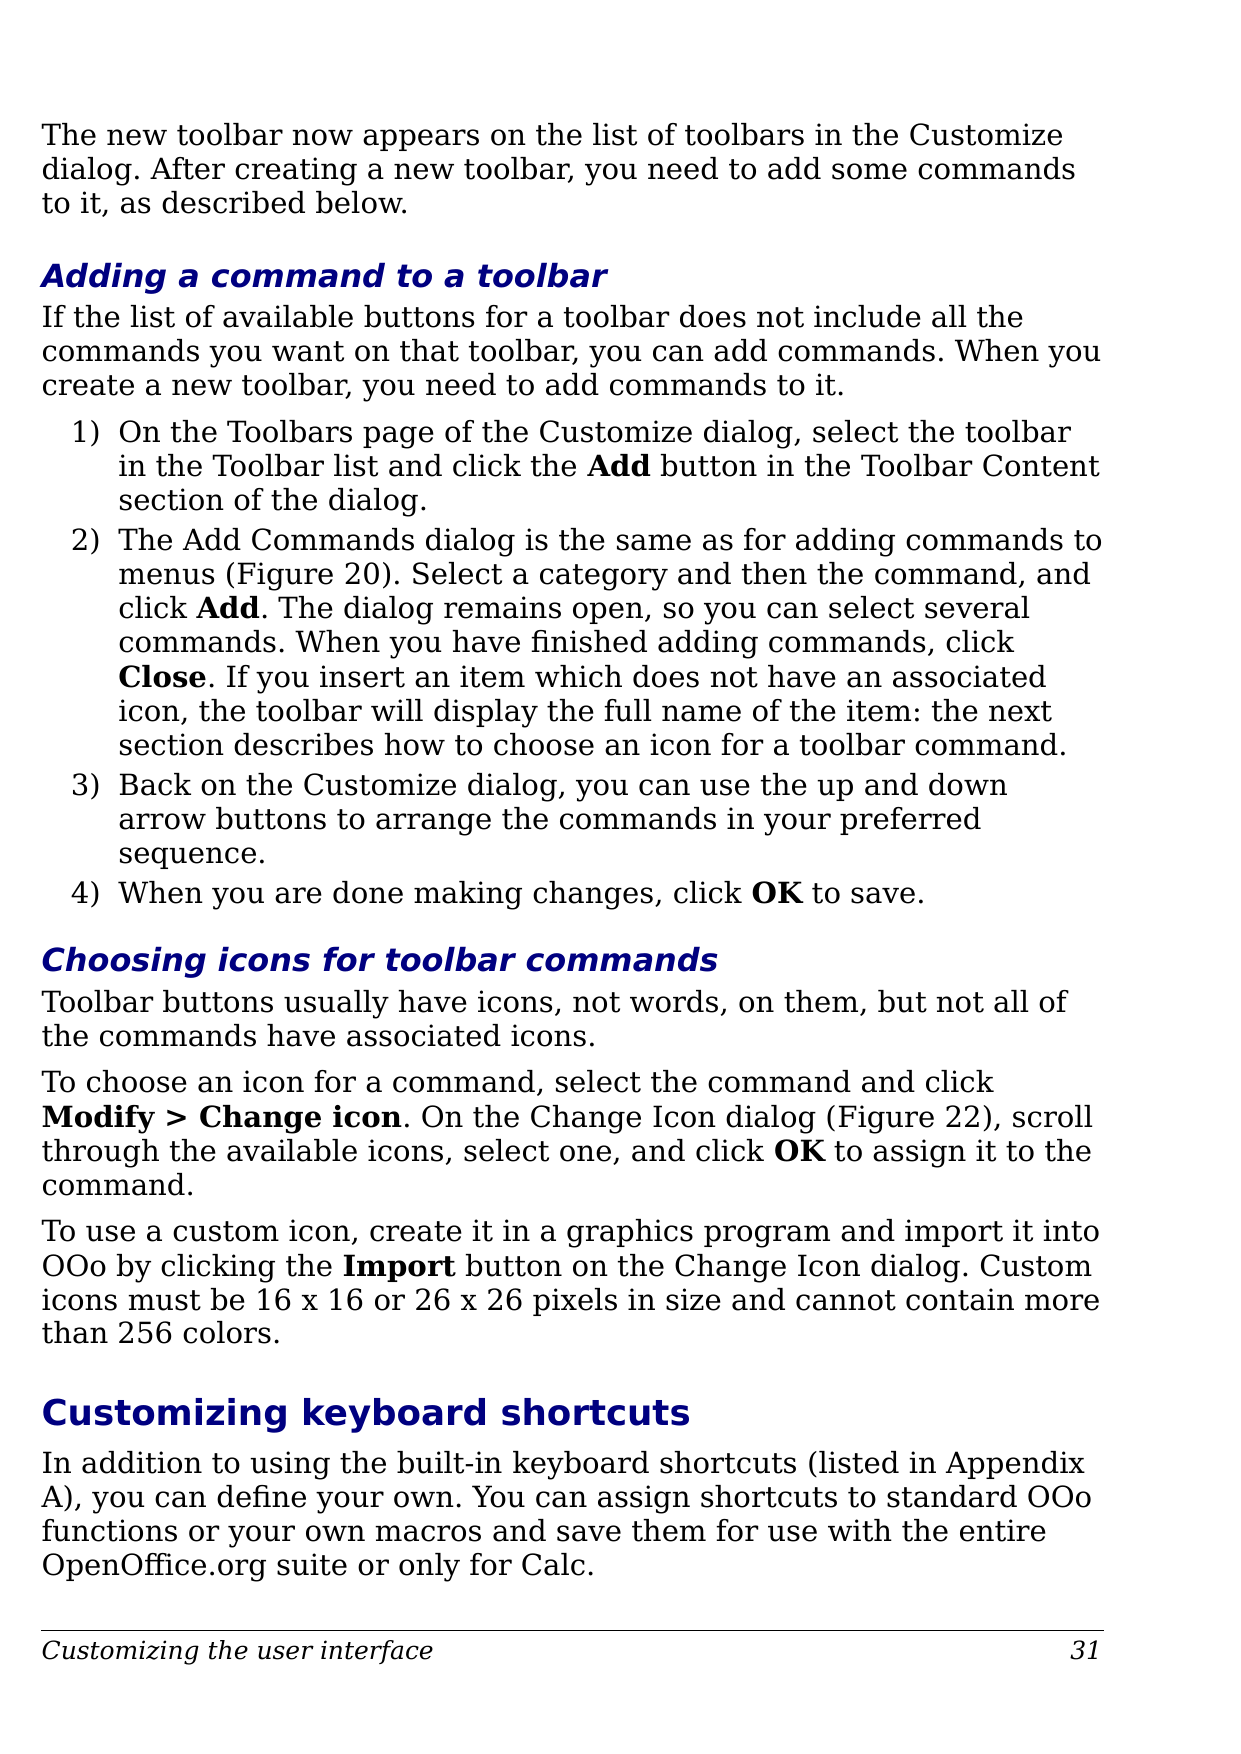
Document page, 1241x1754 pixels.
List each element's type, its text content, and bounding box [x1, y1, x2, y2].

subtitle Customizing keyboard shortcuts [41, 1392, 1104, 1434]
list On the Toolbars page of the Customize dialog, select the toolbar in the Toolbar list and click the Add button in the Toolbar Content section of the dialog. [100, 415, 1104, 517]
text If the list of available buttons for a toolbar does not include all the commands you want on that toolbar, you can add commands. When you create a new toolbar, you need to add commands to it. [41, 301, 1104, 403]
text To choose an icon for a command, select the command and click Modify > Change icon. On the Change Icon dialog (Figure 22), scroll through the available icons, select one, and click OK to assign it to the command. [41, 1066, 1104, 1202]
list When you are done making changes, click OK to save. [100, 876, 1104, 911]
list Back on the Customize dialog, you can use the up and down arrow buttons to arrange the commands in your preferred sequence. [100, 768, 1104, 870]
subtitle Choosing icons for toolbar commands [41, 942, 1104, 979]
text Toolbar buttons usually have icons, not words, on them, but not all of the commands have associated icons. [41, 985, 1104, 1053]
text The new toolbar now appears on the list of toolbars in the Customize dialog. After creating a new toolbar, you need to add some commands to it, as described below. [41, 118, 1104, 220]
text To use a custom icon, create it in a graphics program and import it into OOo by clicking the Import button on the Change Icon dialog. Custom icons must be 16 x 16 or 26 x 26 pixels in size and cannot contain more than 256 colors. [41, 1214, 1104, 1351]
text In addition to using the built-in keyboard shortcuts (listed in Appendix A), you can define your own. You can assign shortcuts to standard OOo functions or your own macros and save them for use with the entire OpenOffice.org suite or only for Calc. [41, 1446, 1104, 1582]
list The Add Commands dialog is the same as for adding commands to menus (Figure 20). Select a category and then the command, and click Add. The dialog remains open, so you can select several commands. When you have finished adding commands, click Close. If you insert an item which does not have an associated icon, the toolbar will display the full name of the item: the next section describes how to choose an icon for a toolbar command. [100, 524, 1104, 762]
subtitle Adding a command to a toolbar [41, 257, 1104, 294]
